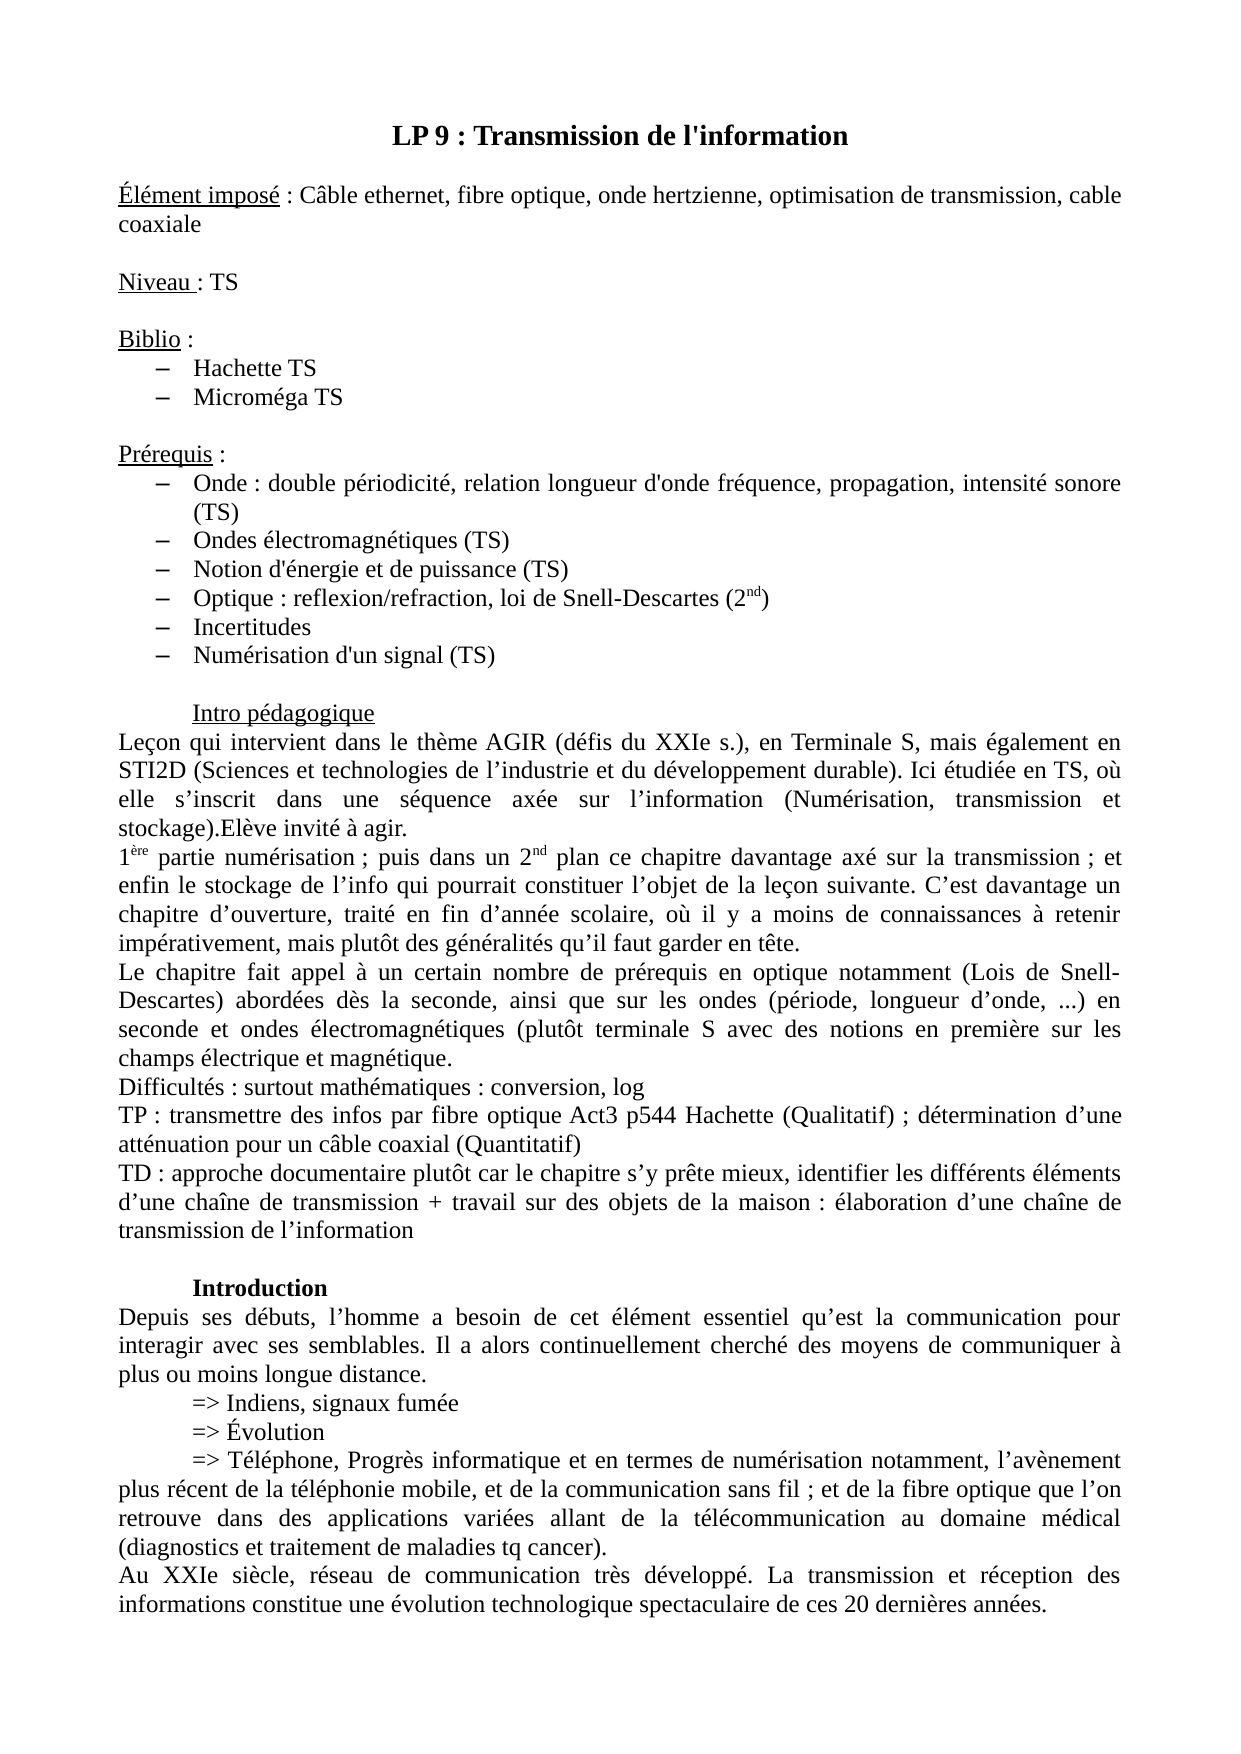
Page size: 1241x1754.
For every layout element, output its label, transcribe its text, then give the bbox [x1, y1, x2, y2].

text 1ère partie numérisation ; puis dans un 2nd plan ce chapitre davantage axé sur la transmission ; et enfin le stockage de l’info qui pourrait constituer l’objet de la leçon suivante. C’est davantage un chapitre d’ouverture, traité en fin d’année scolaire, où il y a moins de connaissances à retenir impérativement, mais plutôt des généralités qu’il faut garder en tête. [118, 842, 1122, 957]
text Biblio : [118, 324, 1122, 353]
list Numérisation d'un signal (TS) [156, 640, 1122, 669]
text Depuis ses débuts, l’homme a besoin de cet élément essentiel qu’est la communication pour interagir avec ses semblables. Il a alors continuellement cherché des moyens de communiquer à plus ou moins longue distance. [118, 1302, 1122, 1388]
list Optique : reflexion/refraction, loi de Snell-Descartes (2nd) [156, 583, 1122, 612]
text => Téléphone, Progrès informatique et en termes de numérisation notamment, l’avènement plus récent de la téléphonie mobile, et de la communication sans fil ; et de la fibre optique que l’on retrouve dans des applications variées allant de la télécommunication au domaine médical (diagnostics et traitement de maladies tq cancer). [118, 1445, 1122, 1560]
list Notion d'énergie et de puissance (TS) [156, 554, 1122, 583]
text Niveau : TS [118, 267, 1122, 295]
list Microméga TS [156, 382, 1122, 410]
text LP 9 : Transmission de l'information [118, 118, 1122, 152]
text Élément imposé : Câble ethernet, fibre optique, onde hertzienne, optimisation de transmission, cable coaxiale [118, 180, 1122, 238]
text TP : transmettre des infos par fibre optique Act3 p544 Hachette (Qualitatif) ; détermination d’une atténuation pour un câble coaxial (Quantitatif) [118, 1100, 1122, 1158]
text Le chapitre fait appel à un certain nombre de prérequis en optique notamment (Lois de Snell-Descartes) abordées dès la seconde, ainsi que sur les ondes (période, longueur d’onde, ...) en seconde et ondes électromagnétiques (plutôt terminale S avec des notions en première sur les champs électrique et magnétique. [118, 957, 1122, 1072]
text => Indiens, signaux fumée [118, 1388, 1122, 1417]
list Ondes électromagnétiques (TS) [156, 525, 1122, 554]
text Au XXIe siècle, réseau de communication très développé. La transmission et réception des informations constitue une évolution technologique spectaculaire de ces 20 dernières années. [118, 1560, 1122, 1618]
list Incertitudes [156, 612, 1122, 640]
text Prérequis : [118, 439, 1122, 468]
text TD : approche documentaire plutôt car le chapitre s’y prête mieux, identifier les différents éléments d’une chaîne de transmission + travail sur des objets de la maison : élaboration d’une chaîne de transmission de l’information [118, 1158, 1122, 1244]
list Hachette TS [156, 353, 1122, 382]
text Introduction [118, 1273, 1122, 1302]
text Intro pédagogique [118, 698, 1122, 727]
text Difficultés : surtout mathématiques : conversion, log [118, 1072, 1122, 1100]
list Onde : double périodicité, relation longueur d'onde fréquence, propagation, intensité sonore (TS) [156, 468, 1122, 525]
text => Évolution [118, 1417, 1122, 1445]
text Leçon qui intervient dans le thème AGIR (défis du XXIe s.), en Terminale S, mais également en STI2D (Sciences et technologies de l’industrie et du développement durable). Ici étudiée en TS, où elle s’inscrit dans une séquence axée sur l’information (Numérisation, transmission et stockage).Elève invité à agir. [118, 727, 1122, 842]
